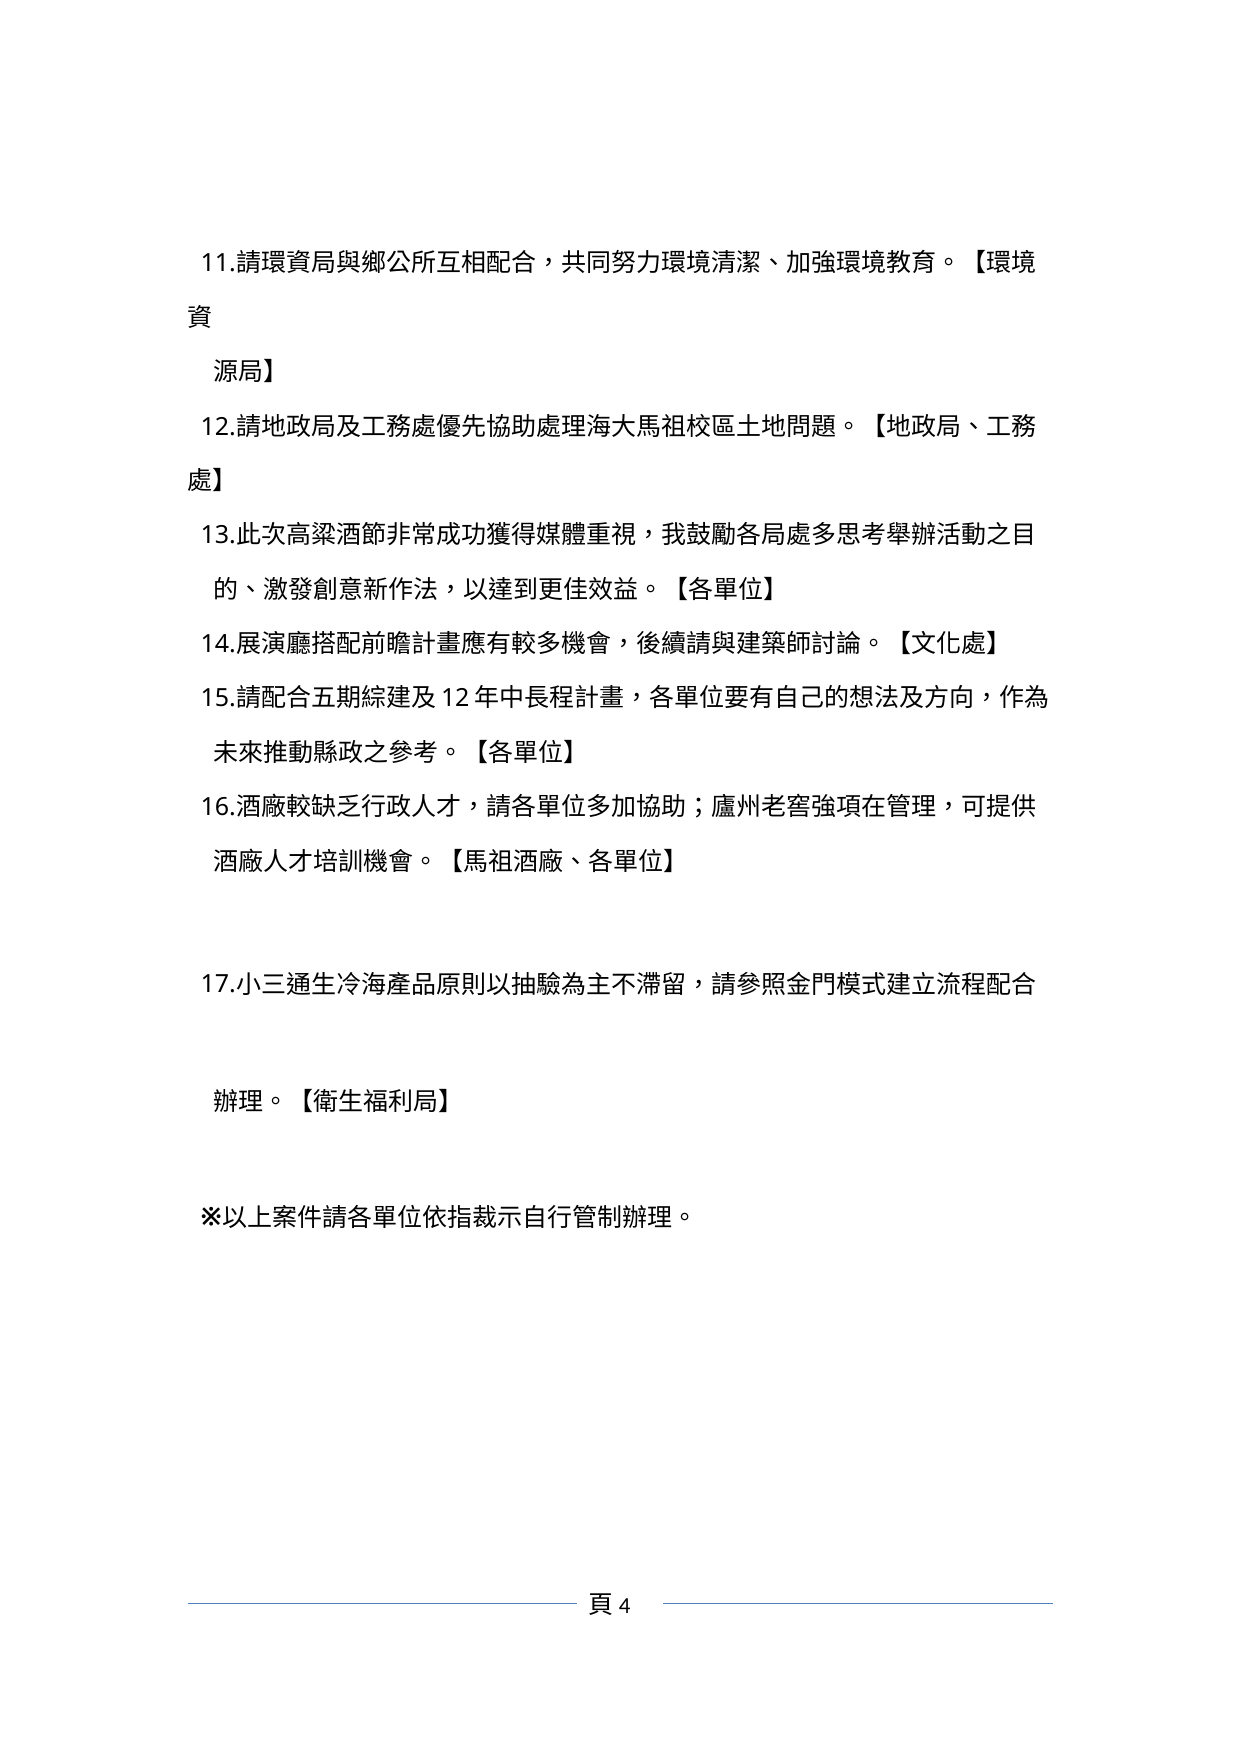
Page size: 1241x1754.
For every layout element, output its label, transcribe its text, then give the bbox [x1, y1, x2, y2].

text ※以上案件請各單位依指裁示自行管制辦理。 [187, 1176, 1053, 1234]
text 未來推動縣政之參考。【各單位】 [187, 732, 1053, 768]
text 辦理。【衛生福利局】 [187, 1059, 1053, 1118]
text 的、激發創意新作法，以達到更佳效益。【各單位】 [187, 569, 1053, 605]
text 源局】 [187, 352, 1053, 388]
text 11.請環資局與鄉公所互相配合，共同努力環境清潔、加強環境教育。【環境資 [187, 243, 1053, 333]
text 15.請配合五期綜建及12年中長程計畫，各單位要有自己的想法及方向，作為 [187, 678, 1053, 714]
text 14.展演廳搭配前瞻計畫應有較多機會，後續請與建築師討論。【文化處】 [187, 623, 1053, 660]
text 酒廠人才培訓機會。【馬祖酒廠、各單位】 [187, 841, 1053, 877]
text 16.酒廠較缺乏行政人才，請各單位多加協助；廬州老窖強項在管理，可提供 [187, 787, 1053, 823]
text 13.此次高粱酒節非常成功獲得媒體重視，我鼓勵各局處多思考舉辦活動之目 [187, 515, 1053, 551]
text 17.小三通生冷海產品原則以抽驗為主不滯留，請參照金門模式建立流程配合 [187, 943, 1053, 1001]
text 12.請地政局及工務處優先協助處理海大馬祖校區土地問題。【地政局、工務處】 [187, 406, 1053, 497]
